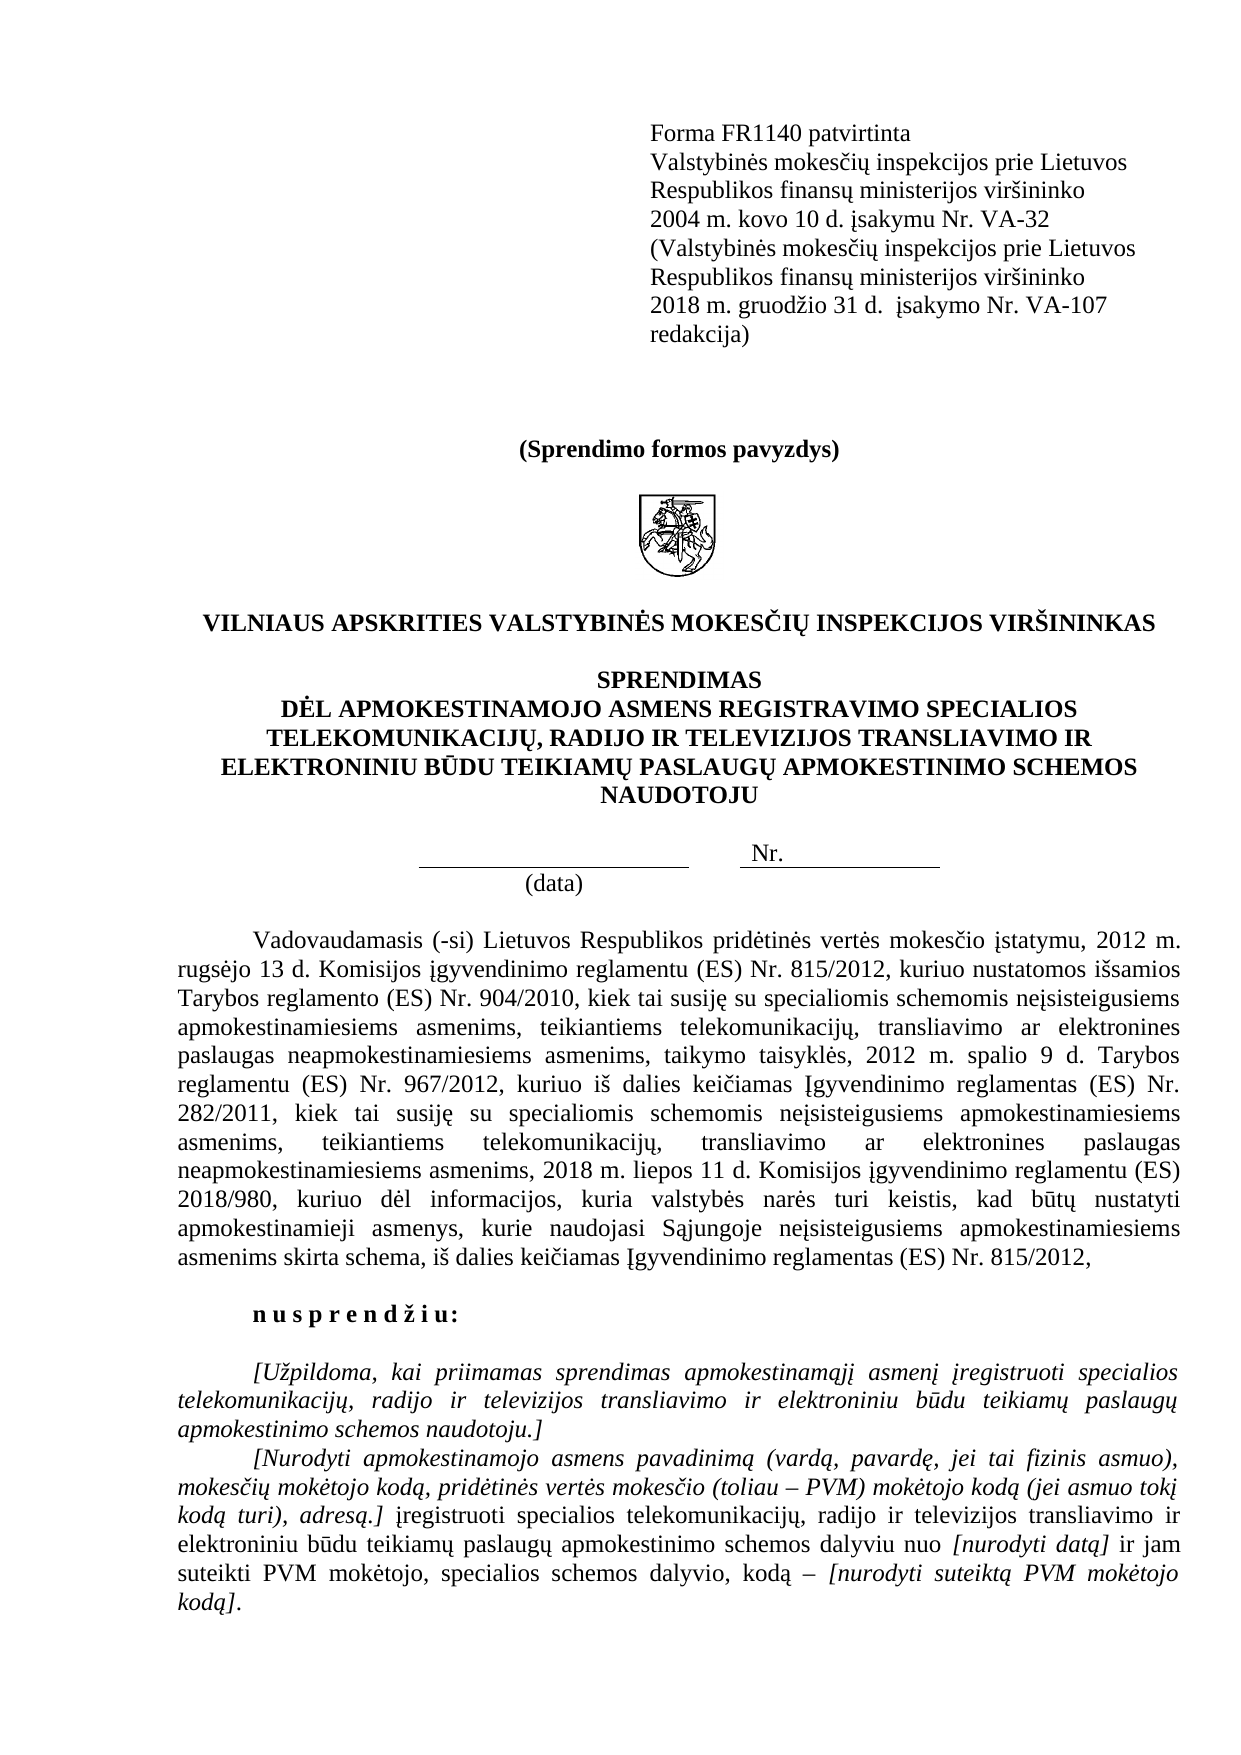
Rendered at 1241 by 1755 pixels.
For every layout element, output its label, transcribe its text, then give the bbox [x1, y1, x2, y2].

table_cell [740, 868, 940, 897]
text Valstybinės mokesčių inspekcijos prie Lietuvos [650, 147, 1181, 176]
table_header [689, 838, 740, 867]
text VILNIAUS APSKRITIES VALSTYBINĖS MOKESČIŲ INSPEKCIJOS VIRŠININKAS [177, 608, 1181, 637]
text SPRENDIMAS [177, 666, 1181, 694]
text Vadovaudamasis (-si) Lietuvos Respublikos pridėtinės vertės mokesčio įstatymu, 2012 m. rugsėjo 13 d. Komisijos įgyvendinimo reglamentu (ES) Nr. 815/2012, kuriuo nustatomos išsamios Tarybos reglamento (ES) Nr. 904/2010, kiek tai susiję su specialiomis schemomis neįsisteigusiems apmokestinamiesiems asmenims, teikiantiems telekomunikacijų, transliavimo ar elektronines paslaugas neapmokestinamiesiems asmenims, taikymo taisyklės, 2012 m. spalio 9 d. Tarybos reglamentu (ES) Nr. 967/2012, kuriuo iš dalies keičiamas Įgyvendinimo reglamentas (ES) Nr. 282/2011, kiek tai susiję su specialiomis schemomis neįsisteigusiems apmokestinamiesiems asmenims, teikiantiems telekomunikacijų, transliavimo ar elektronines paslaugas neapmokestinamiesiems asmenims, 2018 m. liepos 11 d. Komisijos įgyvendinimo reglamentu (ES) 2018/980, kuriuo dėl informacijos, kuria valstybės narės turi keistis, kad būtų nustatyti apmokestinamieji asmenys, kurie naudojasi Sąjungoje neįsisteigusiems apmokestinamiesiems asmenims skirta schema, iš dalies keičiamas Įgyvendinimo reglamentas (ES) Nr. 815/2012, [177, 925, 1181, 1270]
text redakcija) [650, 319, 1181, 348]
text Respublikos finansų ministerijos viršininko [650, 262, 1181, 291]
text (Valstybinės mokesčių inspekcijos prie Lietuvos [650, 233, 1181, 262]
table_header [419, 838, 689, 867]
table_cell [689, 867, 740, 897]
text 2004 m. kovo 10 d. įsakymu Nr. VA-32 [650, 204, 1181, 233]
text [Užpildoma, kai priimamas sprendimas apmokestinamąjį asmenį įregistruoti specialios telekomunikacijų, radijo ir televizijos transliavimo ir elektroniniu būdu teikiamų paslaugų apmokestinimo schemos naudotoju.] [177, 1357, 1181, 1443]
text (Sprendimo formos pavyzdys) [177, 434, 1181, 463]
text 2018 m. gruodžio 31 d. įsakymo Nr. VA-107 [650, 291, 1181, 319]
text [Nurodyti apmokestinamojo asmens pavadinimą (vardą, pavardę, jei tai fizinis asmuo), mokesčių mokėtojo kodą, pridėtinės vertės mokesčio (toliau – PVM) mokėtojo kodą (jei asmuo tokį kodą turi), adresą.] įregistruoti specialios telekomunikacijų, radijo ir televizijos transliavimo ir elektroniniu būdu teikiamų paslaugų apmokestinimo schemos dalyviu nuo [nurodyti datą] ir jam suteikti PVM mokėtojo, specialios schemos dalyvio, kodą – [nurodyti suteiktą PVM mokėtojo kodą]. [177, 1443, 1181, 1615]
text nusprendžiu: [177, 1299, 1181, 1328]
text Respublikos finansų ministerijos viršininko [650, 176, 1181, 204]
text DĖL APMOKESTINAMOJO ASMENS REGISTRAVIMO SPECIALIOS TELEKOMUNIKACIJŲ, RADIJO IR TELEVIZIJOS TRANSLIAVIMO IR ELEKTRONINIU BŪDU TEIKIAMŲ PASLAUGŲ APMOKESTINIMO SCHEMOS NAUDOTOJU [177, 694, 1181, 809]
table_cell (data) [419, 868, 689, 897]
text Forma FR1140 patvirtinta [650, 118, 1181, 147]
table_header Nr. [740, 838, 940, 867]
